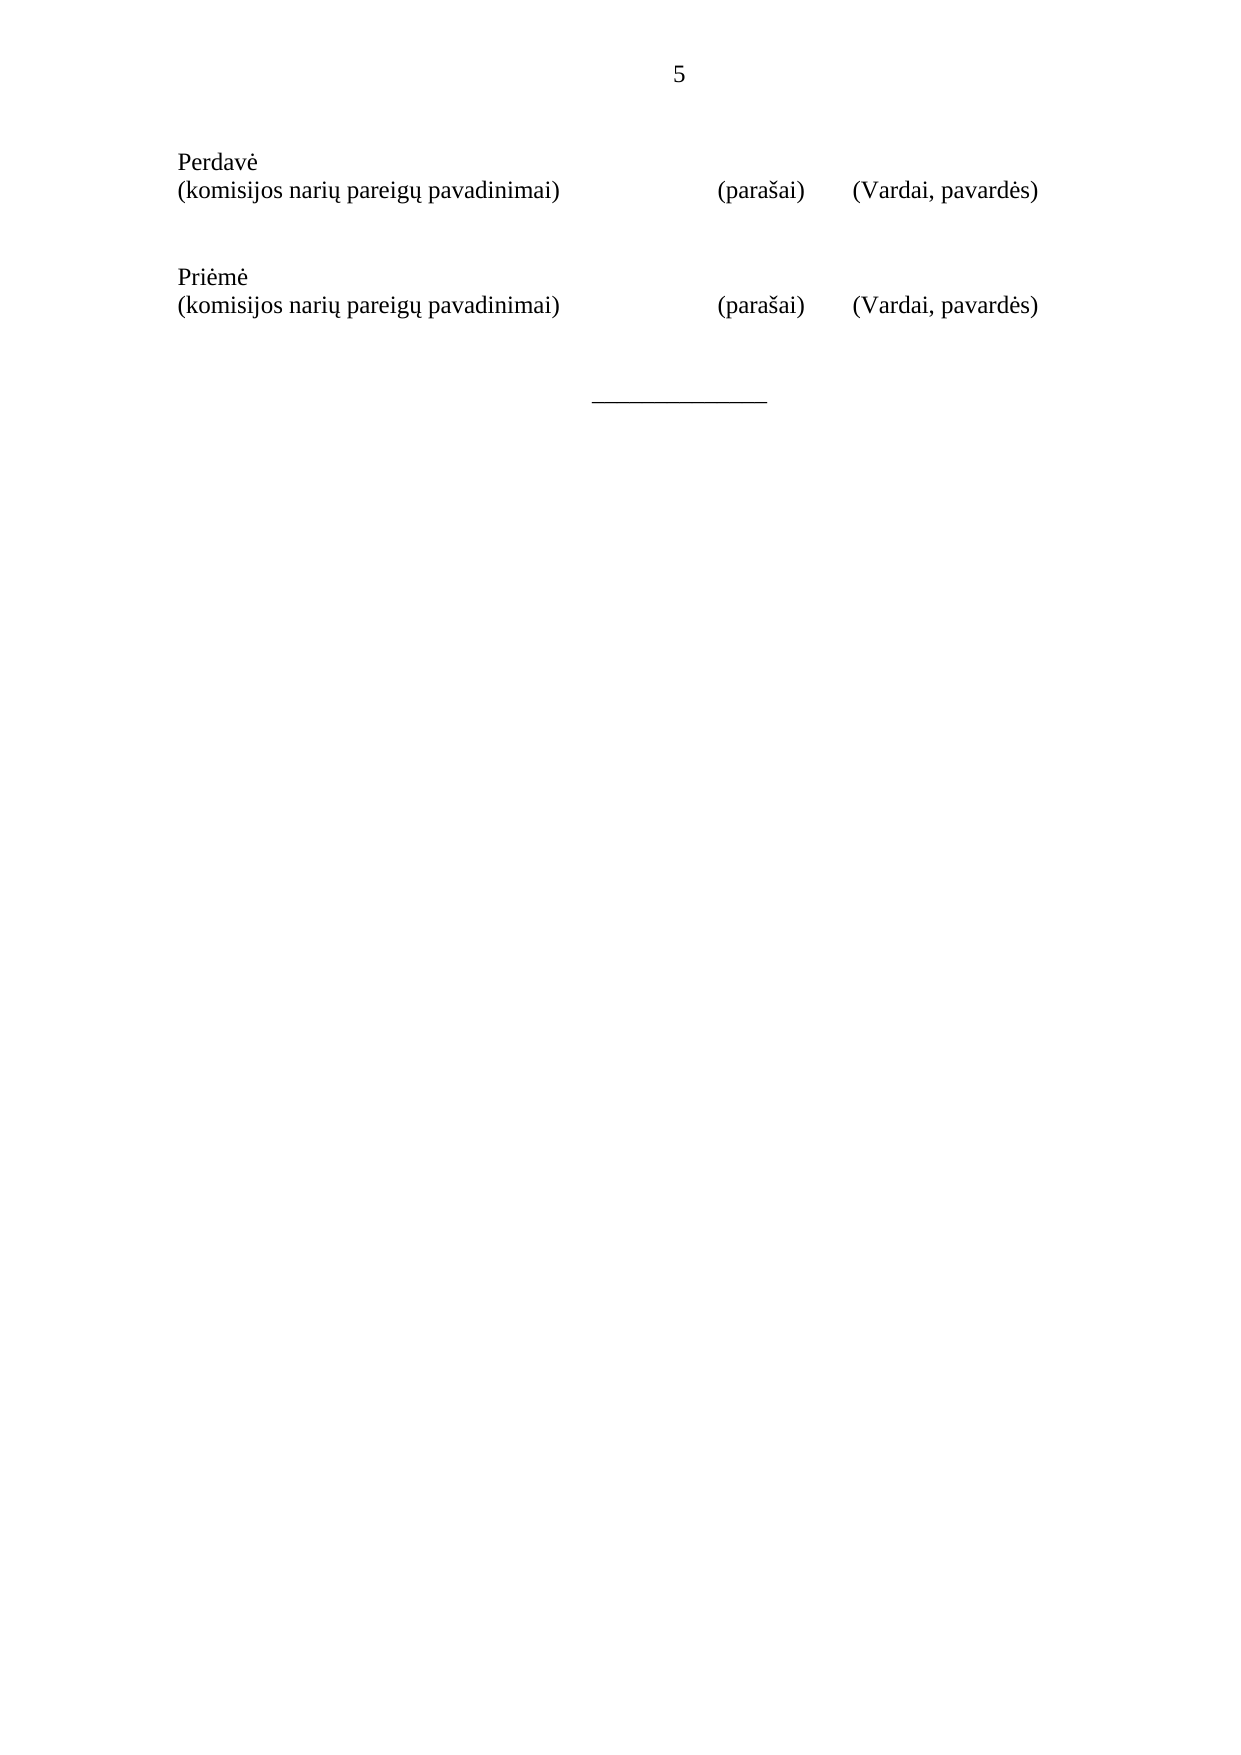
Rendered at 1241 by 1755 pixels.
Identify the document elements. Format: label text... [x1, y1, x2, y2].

text Perdavė [177, 147, 1181, 176]
text (komisijos narių pareigų pavadinimai) (parašai) (Vardai, pavardės) [177, 291, 1181, 319]
text Priėmė [177, 262, 1181, 291]
text ______________ [177, 377, 1181, 406]
text (komisijos narių pareigų pavadinimai) (parašai) (Vardai, pavardės) [177, 176, 1181, 204]
